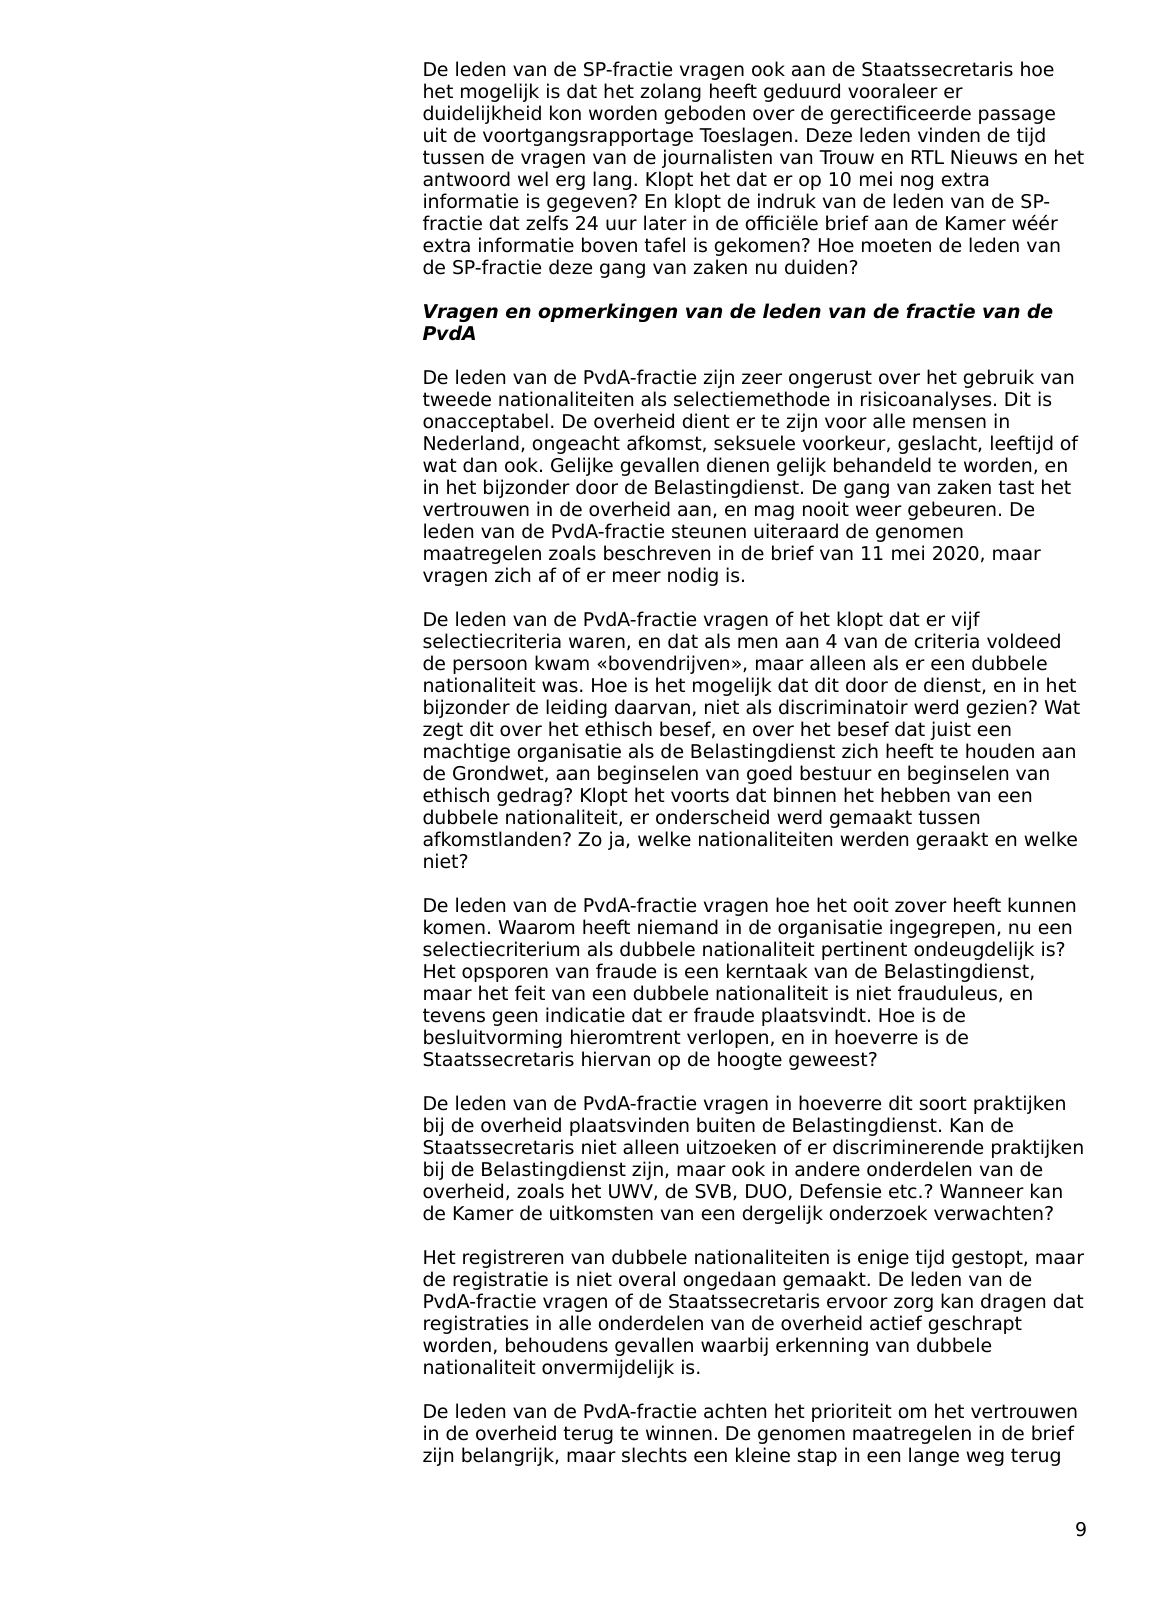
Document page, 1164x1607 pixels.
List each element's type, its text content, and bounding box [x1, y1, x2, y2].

text Het registreren van dubbele nationaliteiten is enige tijd gestopt, maar de registratie is niet overal ongedaan gemaakt. De leden van de PvdA-fractie vragen of de Staatssecretaris ervoor zorg kan dragen dat registraties in alle onderdelen van de overheid actief geschrapt worden, behoudens gevallen waarbij erkenning van dubbele nationaliteit onvermijdelijk is. [422, 1247, 1087, 1379]
text De leden van de PvdA-fractie vragen hoe het ooit zover heeft kunnen komen. Waarom heeft niemand in de organisatie ingegrepen, nu een selectiecriterium als dubbele nationaliteit pertinent ondeugdelijk is? Het opsporen van fraude is een kerntaak van de Belastingdienst, maar het feit van een dubbele nationaliteit is niet frauduleus, en tevens geen indicatie dat er fraude plaatsvindt. Hoe is de besluitvorming hieromtrent verlopen, en in hoeverre is de Staatssecretaris hiervan op de hoogte geweest? [422, 895, 1087, 1071]
text De leden van de PvdA-fractie vragen in hoeverre dit soort praktijken bij de overheid plaatsvinden buiten de Belastingdienst. Kan de Staatssecretaris niet alleen uitzoeken of er discriminerende praktijken bij de Belastingdienst zijn, maar ook in andere onderdelen van de overheid, zoals het UWV, de SVB, DUO, Defensie etc.? Wanneer kan de Kamer de uitkomsten van een dergelijk onderzoek verwachten? [422, 1093, 1087, 1225]
text De leden van de SP-fractie vragen ook aan de Staatssecretaris hoe het mogelijk is dat het zolang heeft geduurd vooraleer er duidelijkheid kon worden geboden over de gerectificeerde passage uit de voortgangsrapportage Toeslagen. Deze leden vinden de tijd tussen de vragen van de journalisten van Trouw en RTL Nieuws en het antwoord wel erg lang. Klopt het dat er op 10 mei nog extra informatie is gegeven? En klopt de indruk van de leden van de SP-fractie dat zelfs 24 uur later in de officiële brief aan de Kamer wéér extra informatie boven tafel is gekomen? Hoe moeten de leden van de SP-fractie deze gang van zaken nu duiden? [422, 59, 1087, 279]
text De leden van de PvdA-fractie vragen of het klopt dat er vijf selectiecriteria waren, en dat als men aan 4 van de criteria voldeed de persoon kwam «bovendrijven», maar alleen als er een dubbele nationaliteit was. Hoe is het mogelijk dat dit door de dienst, en in het bijzonder de leiding daarvan, niet als discriminatoir werd gezien? Wat zegt dit over het ethisch besef, en over het besef dat juist een machtige organisatie als de Belastingdienst zich heeft te houden aan de Grondwet, aan beginselen van goed bestuur en beginselen van ethisch gedrag? Klopt het voorts dat binnen het hebben van een dubbele nationaliteit, er onderscheid werd gemaakt tussen afkomstlanden? Zo ja, welke nationaliteiten werden geraakt en welke niet? [422, 609, 1087, 873]
subtitle Vragen en opmerkingen van de leden van de fractie van de PvdA [422, 301, 1087, 345]
text De leden van de PvdA-fractie zijn zeer ongerust over het gebruik van tweede nationaliteiten als selectiemethode in risicoanalyses. Dit is onacceptabel. De overheid dient er te zijn voor alle mensen in Nederland, ongeacht afkomst, seksuele voorkeur, geslacht, leeftijd of wat dan ook. Gelijke gevallen dienen gelijk behandeld te worden, en in het bijzonder door de Belastingdienst. De gang van zaken tast het vertrouwen in de overheid aan, en mag nooit weer gebeuren. De leden van de PvdA-fractie steunen uiteraard de genomen maatregelen zoals beschreven in de brief van 11 mei 2020, maar vragen zich af of er meer nodig is. [422, 367, 1087, 587]
text De leden van de PvdA-fractie achten het prioriteit om het vertrouwen in de overheid terug te winnen. De genomen maatregelen in de brief zijn belangrijk, maar slechts een kleine stap in een lange weg terug [422, 1401, 1087, 1467]
